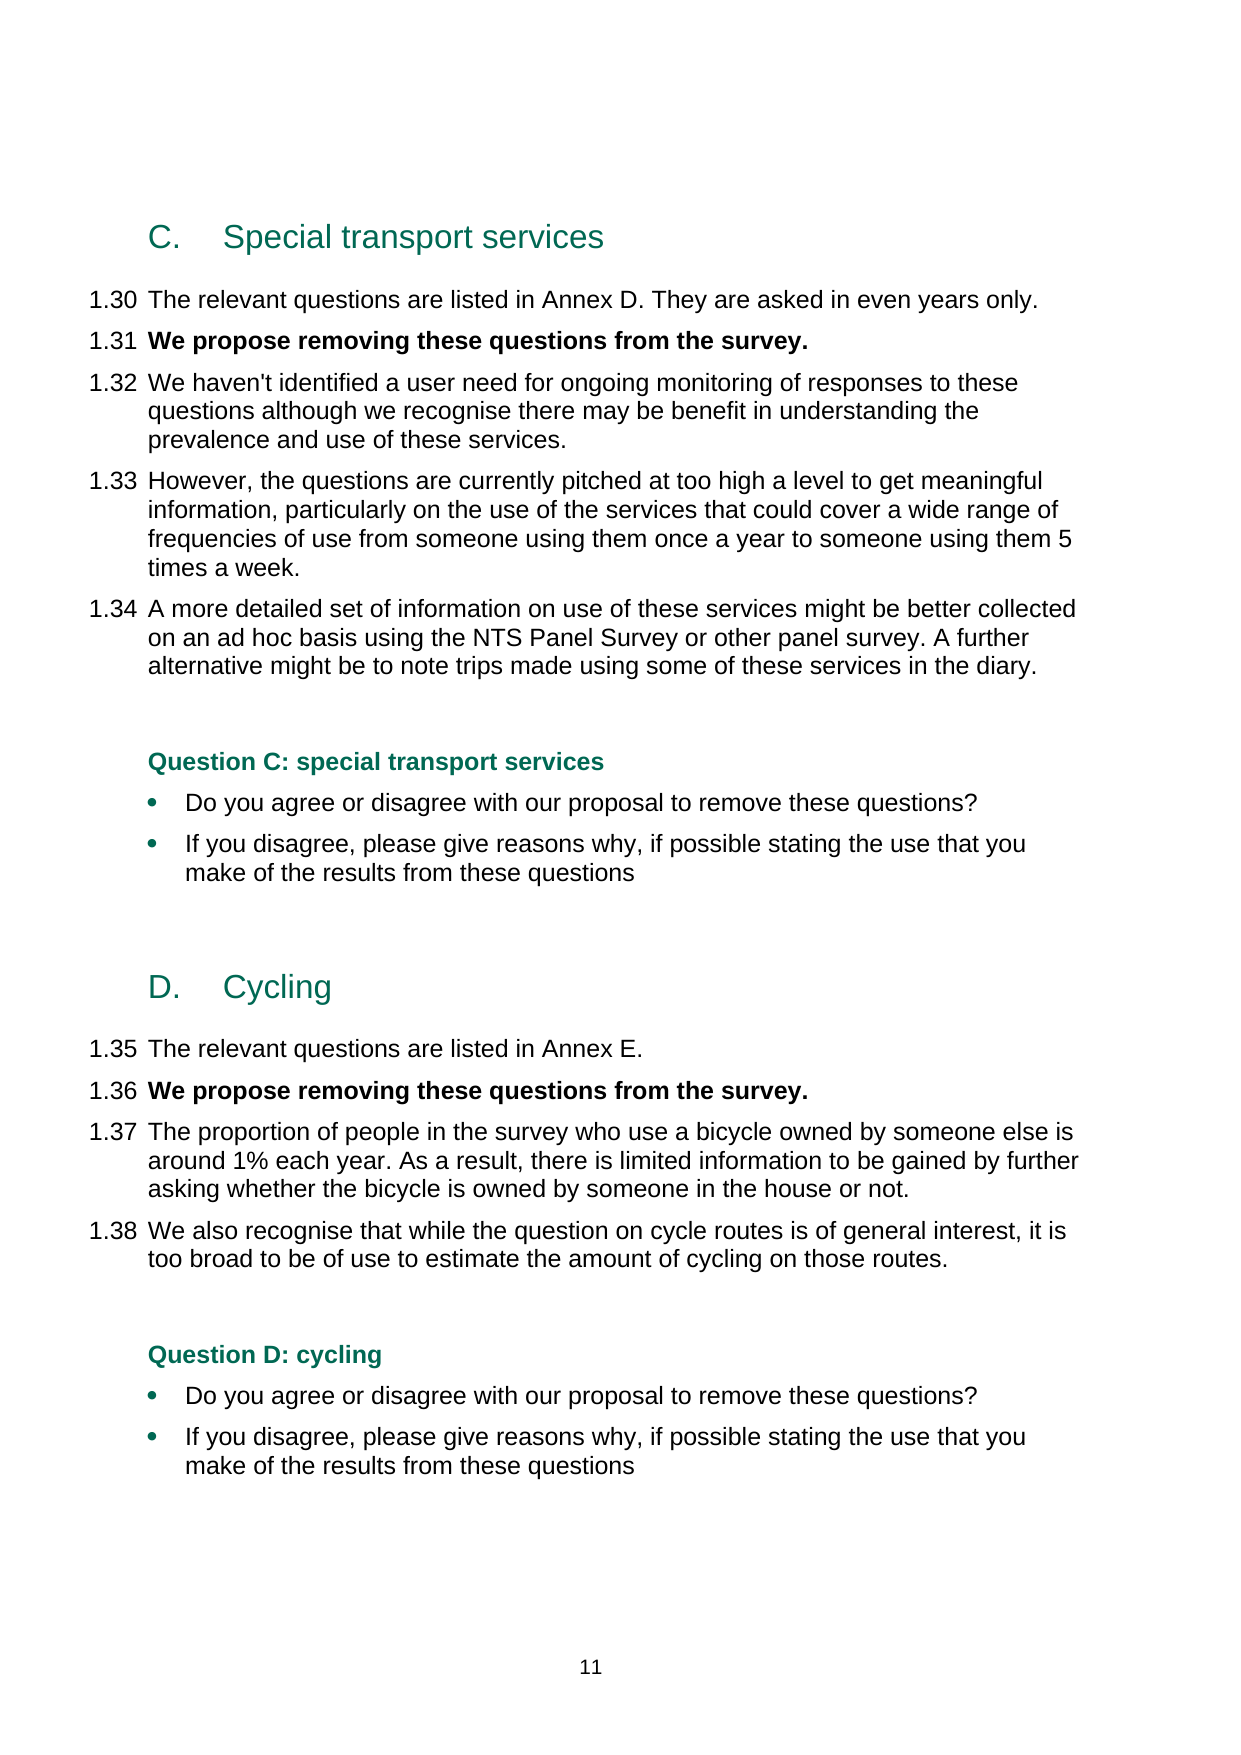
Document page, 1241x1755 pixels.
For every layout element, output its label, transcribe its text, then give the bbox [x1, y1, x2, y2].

list The relevant questions are listed in Annex E. [89, 1034, 1093, 1063]
list We haven't identified a user need for ongoing monitoring of responses to these questions although we recognise there may be benefit in understanding the prevalence and use of these services. [89, 367, 1093, 454]
list Do you agree or disagree with our proposal to remove these questions? [148, 788, 1093, 817]
list The proportion of people in the survey who use a bicycle owned by someone else is around 1% each year. As a result, there is limited information to be gained by further asking whether the bicycle is owned by someone in the house or not. [89, 1117, 1093, 1203]
list If you disagree, please give reasons why, if possible stating the use that you make of the results from these questions [148, 1422, 1093, 1480]
list However, the questions are currently pitched at too high a level to get meaningful information, particularly on the use of the services that could cover a wide range of frequencies of use from someone using them once a year to someone using them 5 times a week. [89, 466, 1093, 581]
list The relevant questions are listed in Annex D. They are asked in even years only. [89, 285, 1093, 314]
subtitle Question C: special transport services [148, 746, 1093, 775]
list Do you agree or disagree with our proposal to remove these questions? [148, 1381, 1093, 1410]
subtitle D. Cycling [148, 966, 1093, 1005]
list We propose removing these questions from the survey. [89, 326, 1093, 355]
list If you disagree, please give reasons why, if possible stating the use that you make of the results from these questions [148, 829, 1093, 887]
list We propose removing these questions from the survey. [89, 1076, 1093, 1104]
list We also recognise that while the question on cycle routes is of general interest, it is too broad to be of use to estimate the amount of cycling on those routes. [89, 1216, 1093, 1273]
list A more detailed set of information on use of these services might be better collected on an ad hoc basis using the NTS Panel Survey or other panel survey. A further alternative might be to note trips made using some of these services in the diary. [89, 594, 1093, 680]
subtitle Question D: cycling [148, 1339, 1093, 1368]
subtitle C. Special transport services [148, 216, 1093, 256]
